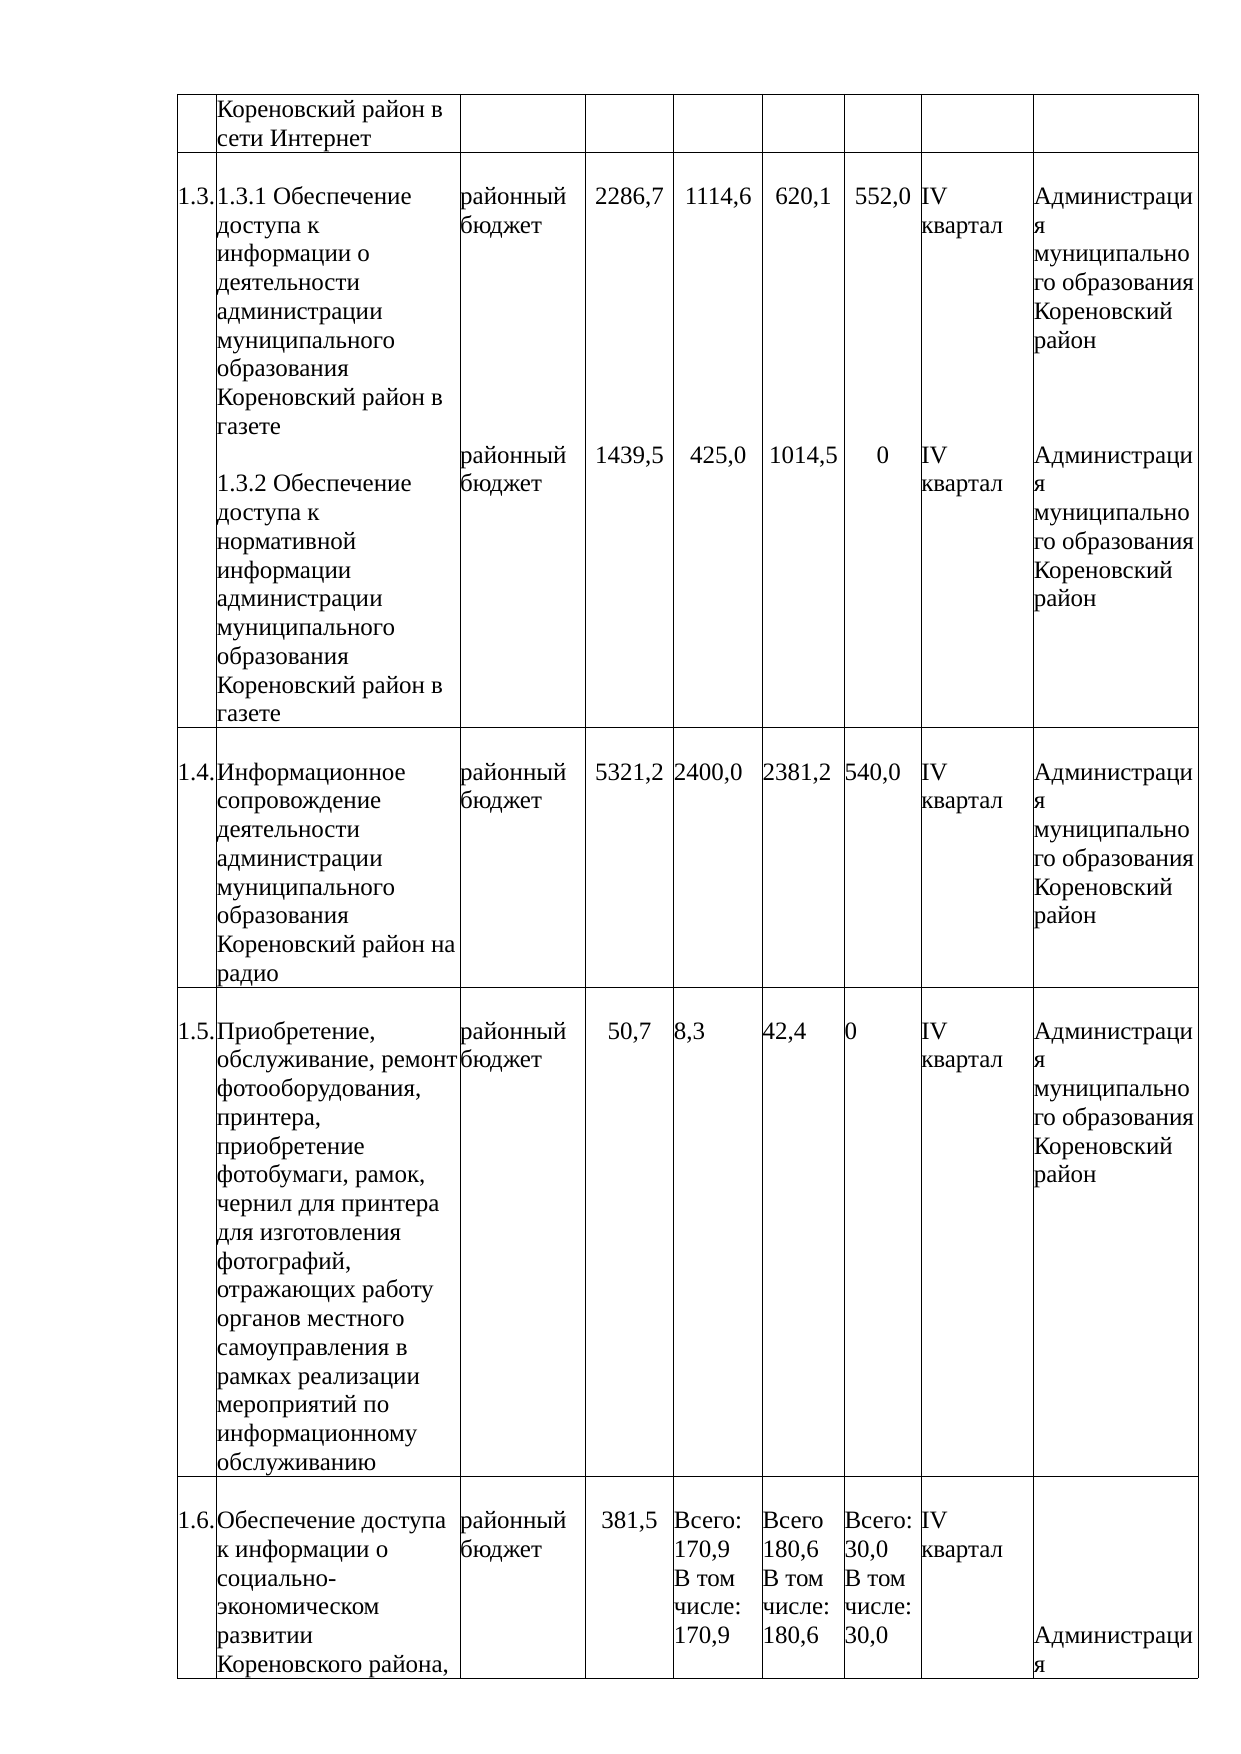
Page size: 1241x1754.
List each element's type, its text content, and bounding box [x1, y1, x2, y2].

table_cell 8,3 [674, 988, 762, 1476]
table_cell 1.3. [178, 153, 216, 727]
table_cell 2286,7 1439,5 [586, 153, 673, 727]
table_cell Информационное сопровождение деятельности администрации муниципального образования Кореновский район на радио [217, 728, 460, 987]
table_cell 0 [845, 988, 921, 1476]
table_cell [674, 95, 762, 152]
table_cell [763, 95, 844, 152]
table_cell 50,7 [586, 988, 673, 1476]
table_cell 1.3.1 Обеспечение доступа к информации о деятельности администрации муниципального образования Кореновский район в газете 1.3.2 Обеспечение доступа к нормативной информации администрации муниципального образования Кореновский район в газете [217, 153, 460, 727]
table_cell IV квартал [922, 988, 1033, 1476]
table_cell 552,0 0 [845, 153, 921, 727]
table_cell Всего: 170,9 В том числе: 170,9 [674, 1477, 762, 1678]
table_cell [922, 95, 1033, 152]
table_cell районный бюджет [461, 728, 585, 987]
table_cell 381,5 [586, 1477, 673, 1678]
table_cell Приобретение, обслуживание, ремонт фотооборудования, принтера, приобретение фотобумаги, рамок, чернил для принтера для изготовления фотографий, отражающих работу органов местного самоуправления в рамках реализации мероприятий по информационному обслуживанию [217, 988, 460, 1476]
table_cell 2381,2 [763, 728, 844, 987]
table_cell IV квартал [922, 728, 1033, 987]
table_cell 1.6. [178, 1477, 216, 1678]
table_cell 2400,0 [674, 728, 762, 987]
table_cell 620,1 1014,5 [763, 153, 844, 727]
table_cell 540,0 [845, 728, 921, 987]
table_cell районный бюджет районный бюджет [461, 153, 585, 727]
table_cell 1114,6 425,0 [674, 153, 762, 727]
table_cell Администрация муниципального образования Кореновский район [1034, 988, 1198, 1476]
table_cell районный бюджет [461, 988, 585, 1476]
table_cell 5321,2 [586, 728, 673, 987]
table_cell Всего: 30,0 В том числе: 30,0 [845, 1477, 921, 1678]
table_cell [1034, 95, 1198, 152]
table_cell [586, 95, 673, 152]
table_cell Администрация [1034, 1477, 1198, 1678]
table_cell 1.5. [178, 988, 216, 1476]
table_cell IV квартал [922, 1477, 1033, 1678]
table_cell 1.2. [178, 95, 216, 152]
table_cell 42,4 [763, 988, 844, 1476]
table_cell Администрация муниципального образования Кореновский район [1034, 728, 1198, 987]
table_cell районный бюджет [461, 1477, 585, 1678]
table_cell Администрация муниципального образования Кореновский район Администрация муниципального образования Кореновский район [1034, 153, 1198, 727]
table_cell 1.4. [178, 728, 216, 987]
table_cell [461, 95, 585, 152]
table_cell Всего 180,6 В том числе: 180,6 [763, 1477, 844, 1678]
table_cell IV квартал IV квартал [922, 153, 1033, 727]
table_cell [845, 95, 921, 152]
table_cell Оказание услуг по информационному обеспечению деятельности органов местного самоуправления муниципального образования Кореновский район в сети Интернет [217, 95, 460, 152]
table_cell Обеспечение доступа к информации о социально-экономическом развитии Кореновского района, проводимых мероприятиях в Кореновском районе [217, 1477, 460, 1678]
